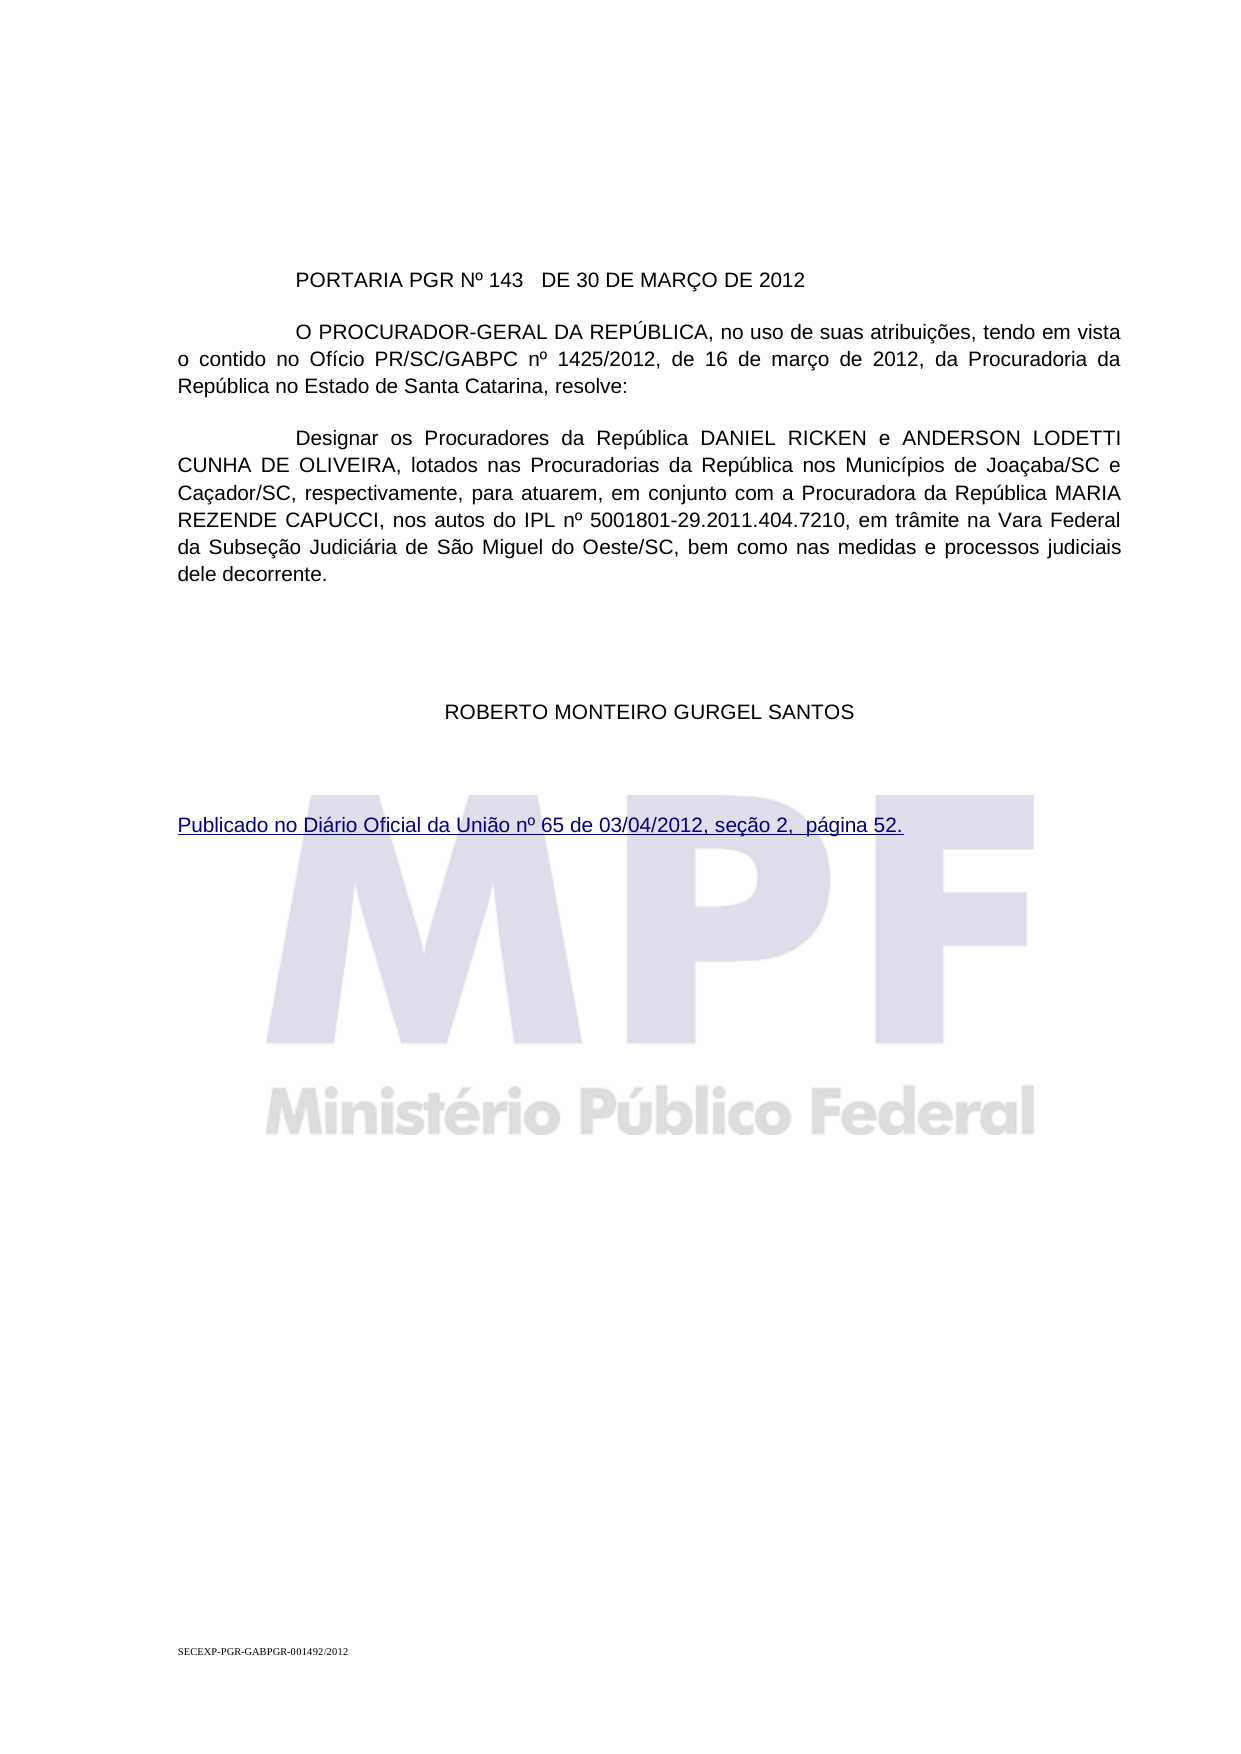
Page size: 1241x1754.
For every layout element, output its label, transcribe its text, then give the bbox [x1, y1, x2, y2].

text ROBERTO MONTEIRO GURGEL SANTOS [177, 700, 1122, 724]
text PORTARIA PGR Nº 143 DE 30 DE MARÇO DE 2012 [177, 266, 1122, 293]
picture [266, 838, 1034, 1136]
text Publicado no Diário Oficial da União nº 65 de 03/04/2012, seção 2, página 52. [177, 813, 1220, 838]
text Designar os Procuradores da República DANIEL RICKEN e ANDERSON LODETTI CUNHA DE OLIVEIRA, lotados nas Procuradorias da República nos Municípios de Joaçaba/SC e Caçador/SC, respectivamente, para atuarem, em conjunto com a Procuradora da República MARIA REZENDE CAPUCCI, nos autos do IPL nº 5001801-29.2011.404.7210, em trâmite na Vara Federal da Subseção Judiciária de São Miguel do Oeste/SC, bem como nas medidas e processos judiciais dele decorrente. [177, 424, 1122, 587]
text O PROCURADOR-GERAL DA REPÚBLICA, no uso de suas atribuições, tendo em vista o contido no Ofício PR/SC/GABPC nº 1425/2012, de 16 de março de 2012, da Procuradoria da República no Estado de Santa Catarina, resolve: [177, 318, 1122, 399]
text SECEXP-PGR-GABPGR-001492/2012 [178, 1635, 1121, 1660]
picture [266, 795, 1034, 813]
